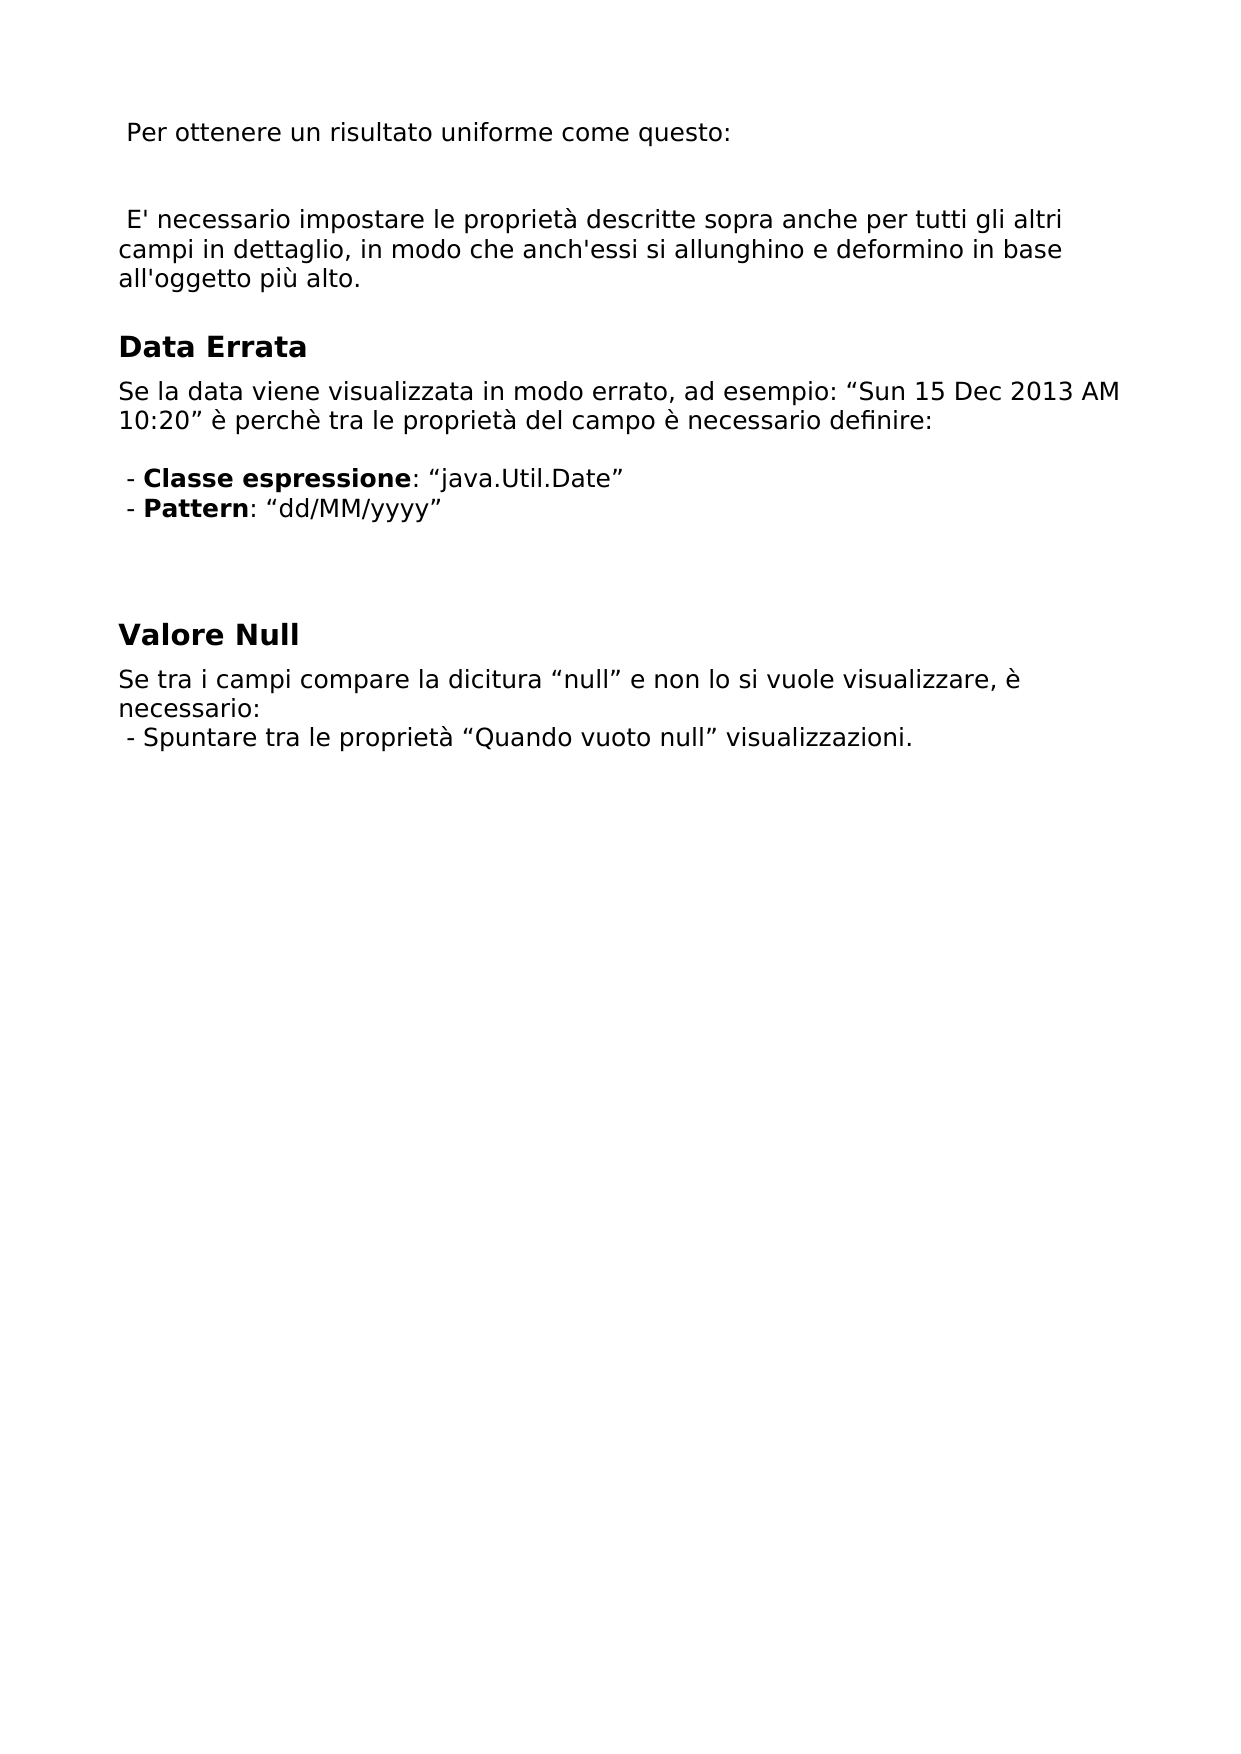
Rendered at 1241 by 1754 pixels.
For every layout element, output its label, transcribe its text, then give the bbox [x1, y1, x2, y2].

subtitle Data Errata [118, 331, 1122, 364]
text Se tra i campi compare la dicitura “null” e non lo si vuole visualizzare, è necessario: - Spuntare tra le proprietà “Quando vuoto null” visualizzazioni. [118, 665, 1122, 753]
text Per ottenere un risultato uniforme come questo: E' necessario impostare le proprietà descritte sopra anche per tutti gli altri campi in dettaglio, in modo che anch'essi si allunghino e deformino in base all'oggetto più alto. [118, 118, 1122, 293]
text Se la data viene visualizzata in modo errato, ad esempio: “Sun 15 Dec 2013 AM 10:20” è perchè tra le proprietà del campo è necessario definire: - Classe espressione: “java.Util.Date” - Pattern: “dd/MM/yyyy” [118, 377, 1122, 581]
subtitle Valore Null [118, 619, 1122, 653]
